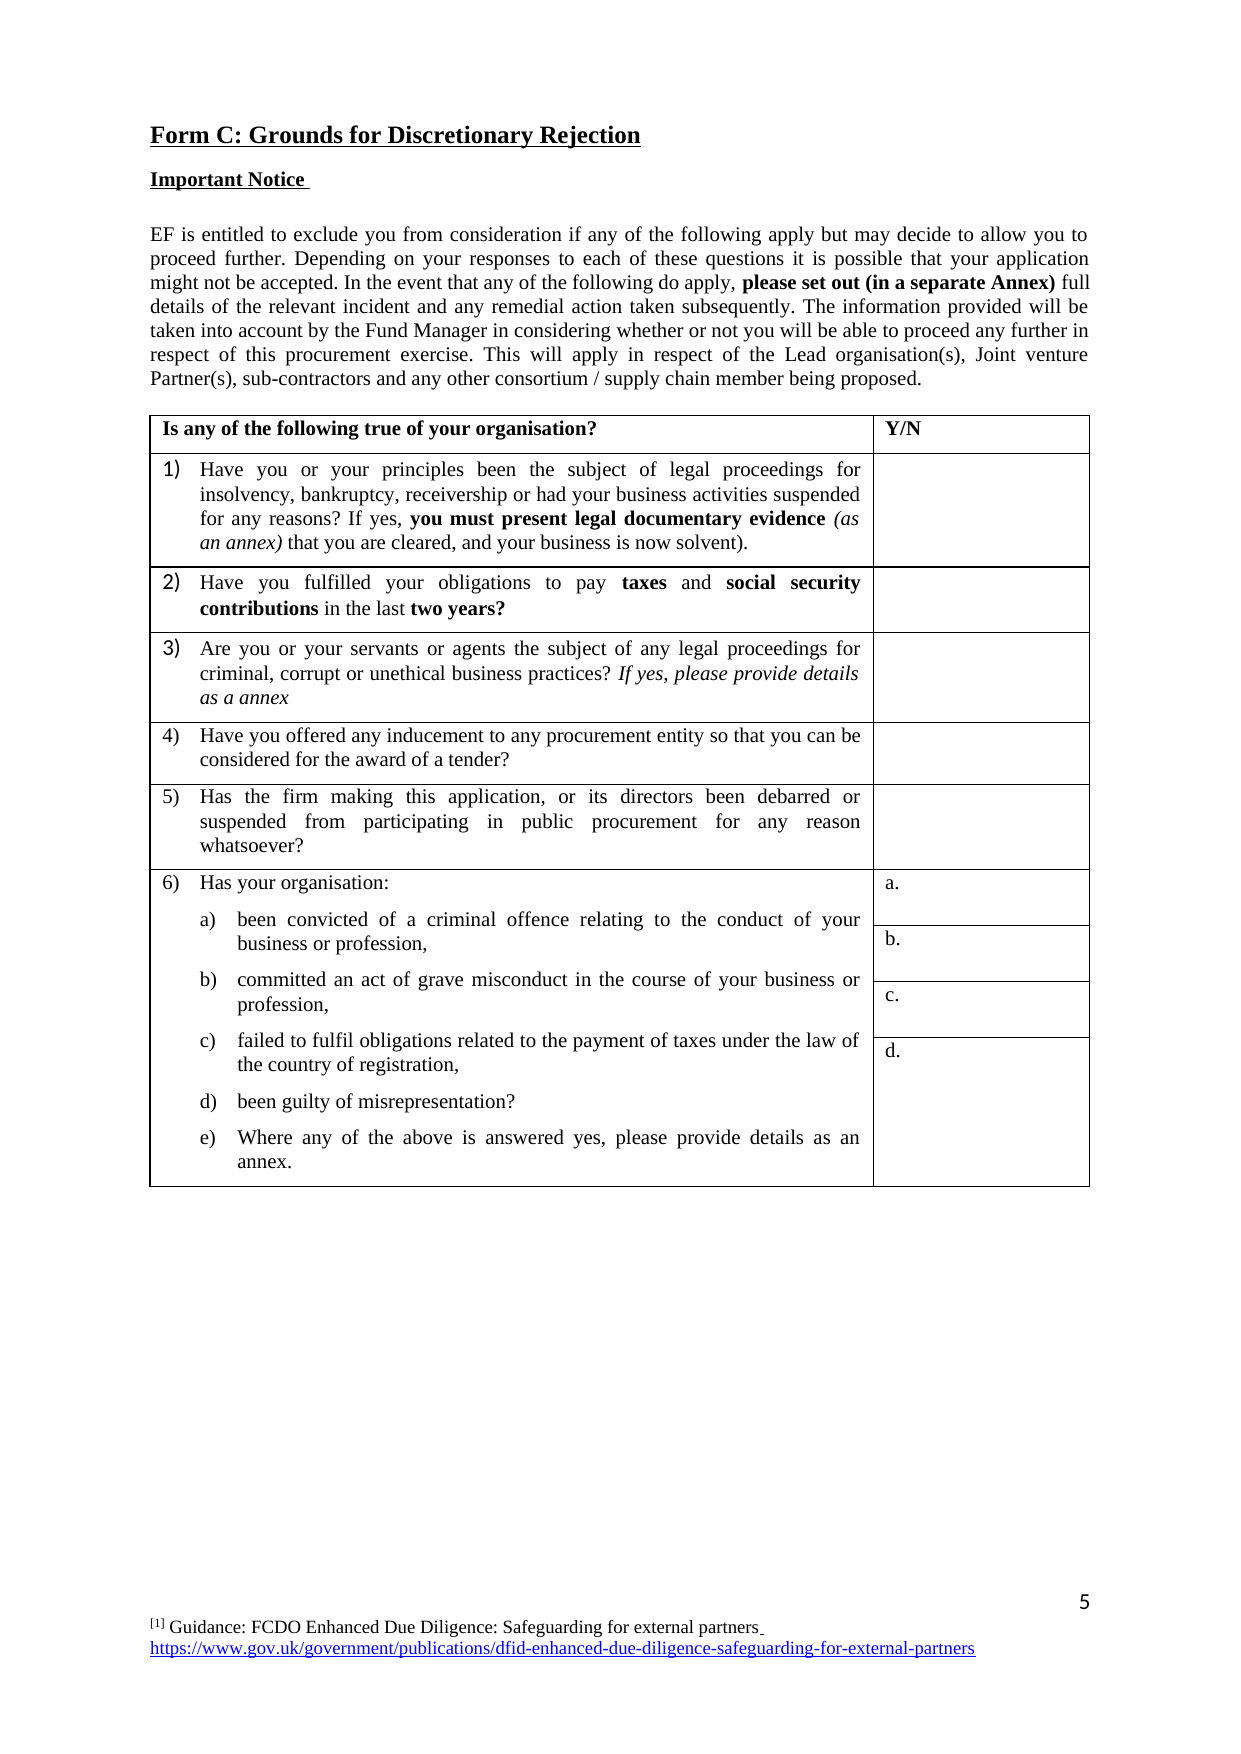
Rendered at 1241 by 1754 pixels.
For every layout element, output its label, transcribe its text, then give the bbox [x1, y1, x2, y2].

text EF is entitled to exclude you from consideration if any of the following apply but may decide to allow you to proceed further. Depending on your responses to each of these questions it is possible that your application might not be accepted. In the event that any of the following do apply, please set out (in a separate Annex) full details of the relevant incident and any remedial action taken subsequently. The information provided will be taken into account by the Fund Manager in considering whether or not you will be able to proceed any further in respect of this procurement exercise. This will apply in respect of the Lead organisation(s), Joint venture Partner(s), sub-contractors and any other consortium / supply chain member being proposed. [150, 222, 1090, 390]
table_cell Have you fulfilled your obligations to pay taxes and social security contributions in the last two years? [151, 568, 873, 632]
table_cell Have you or your principles been the subject of legal proceedings for insolvency, bankruptcy, receivership or had your business activities suspended for any reasons? If yes, you must present legal documentary evidence (as an annex) that you are cleared, and your business is now solvent). [151, 454, 873, 566]
table_cell d. [874, 1038, 1089, 1186]
table_cell [874, 633, 1089, 722]
table_cell [874, 785, 1089, 869]
table_cell Has your organisation: been convicted of a criminal offence relating to the conduct of your business or profession, committed an act of grave misconduct in the course of your business or profession, failed to fulfil obligations related to the payment of taxes under the law of the country of registration, been guilty of misrepresentation? Where any of the above is answered yes, please provide details as an annex. [151, 870, 873, 1186]
table_cell b. [874, 926, 1089, 981]
table_cell Are you or your servants or agents the subject of any legal proceedings for criminal, corrupt or unethical business practices? If yes, please provide details as a annex [151, 633, 873, 722]
table_cell Have you offered any inducement to any procurement entity so that you can be considered for the award of a tender? [151, 723, 873, 783]
text Form C: Grounds for Discretionary Rejection [150, 121, 1090, 149]
table_cell [874, 723, 1089, 783]
text Important Notice [150, 167, 1090, 191]
table_cell [874, 568, 1089, 632]
table_cell a. [874, 870, 1089, 925]
table_cell c. [874, 982, 1089, 1037]
table_header Is any of the following true of your organisation? [151, 416, 873, 453]
table_cell Has the firm making this application, or its directors been debarred or suspended from participating in public procurement for any reason whatsoever? [151, 785, 873, 869]
table_header Y/N [874, 416, 1089, 453]
table_cell [874, 454, 1089, 566]
